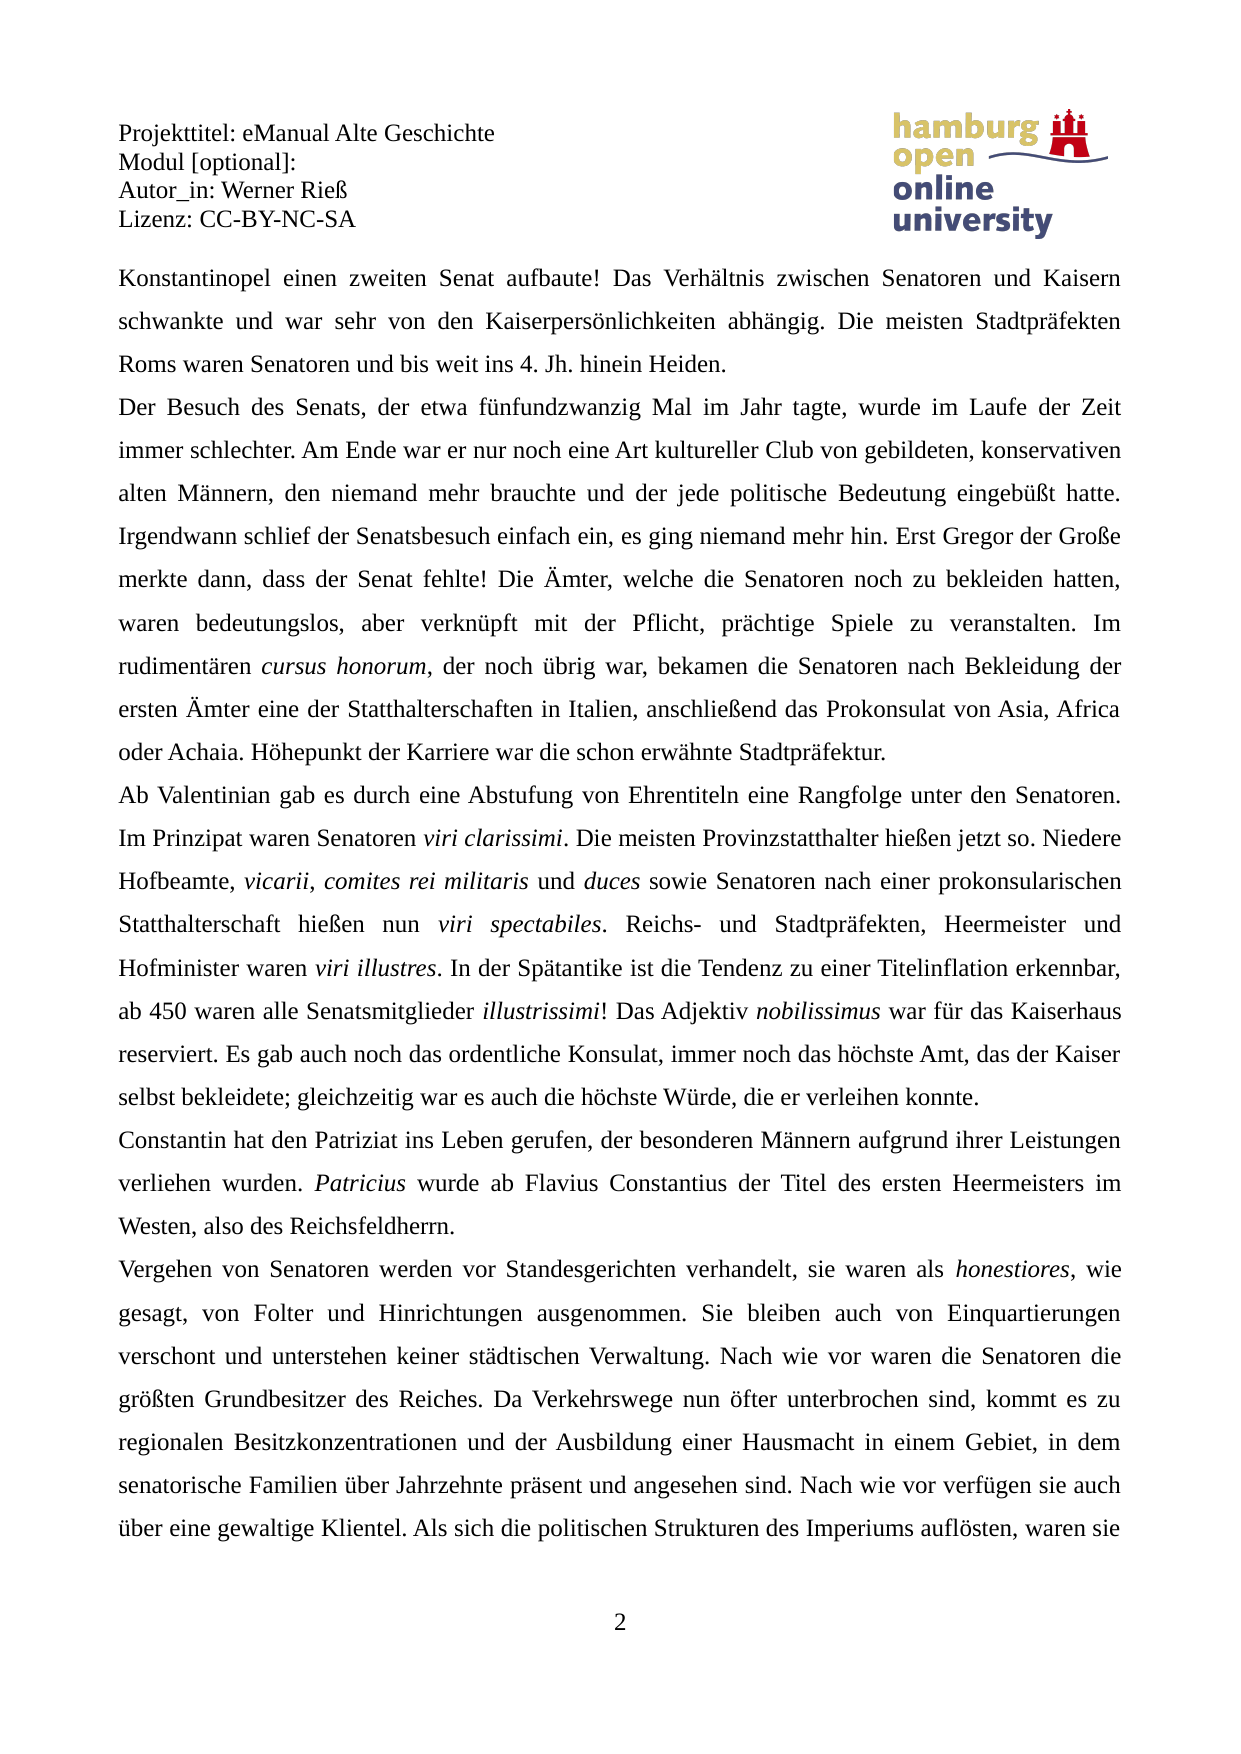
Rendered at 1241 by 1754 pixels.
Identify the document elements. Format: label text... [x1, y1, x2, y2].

text Der Besuch des Senats, der etwa fünfundzwanzig Mal im Jahr tagte, wurde im Laufe der Zeit immer schlechter. Am Ende war er nur noch eine Art kultureller Club von gebildeten, konservativen alten Männern, den niemand mehr brauchte und der jede politische Bedeutung eingebüßt hatte. Irgendwann schlief der Senatsbesuch einfach ein, es ging niemand mehr hin. Erst Gregor der Große merkte dann, dass der Senat fehlte! Die Ämter, welche die Senatoren noch zu bekleiden hatten, waren bedeutungslos, aber verknüpft mit der Pflicht, prächtige Spiele zu veranstalten. Im rudimentären cursus honorum, der noch übrig war, bekamen die Senatoren nach Bekleidung der ersten Ämter eine der Statthalterschaften in Italien, anschließend das Prokonsulat von Asia, Africa oder Achaia. Höhepunkt der Karriere war die schon erwähnte Stadtpräfektur. [118, 392, 1122, 766]
picture [893, 109, 1108, 239]
text Constantin hat den Patriziat ins Leben gerufen, der besonderen Männern aufgrund ihrer Leistungen verliehen wurden. Patricius wurde ab Flavius Constantius der Titel des ersten Heermeisters im Westen, also des Reichsfeldherrn. [118, 1125, 1122, 1240]
text Konstantinopel einen zweiten Senat aufbaute! Das Verhältnis zwischen Senatoren und Kaisern schwankte und war sehr von den Kaiserpersönlichkeiten abhängig. Die meisten Stadtpräfekten Roms waren Senatoren und bis weit ins 4. Jh. hinein Heiden. [118, 263, 1122, 378]
text Vergehen von Senatoren werden vor Standesgerichten verhandelt, sie waren als honestiores, wie gesagt, von Folter und Hinrichtungen ausgenommen. Sie bleiben auch von Einquartierungen verschont und unterstehen keiner städtischen Verwaltung. Nach wie vor waren die Senatoren die größten Grundbesitzer des Reiches. Da Verkehrswege nun öfter unterbrochen sind, kommt es zu regionalen Besitzkonzentrationen und der Ausbildung einer Hausmacht in einem Gebiet, in dem senatorische Familien über Jahrzehnte präsent und angesehen sind. Nach wie vor verfügen sie auch über eine gewaltige Klientel. Als sich die politischen Strukturen des Imperiums auflösten, waren sie [118, 1254, 1122, 1542]
text Ab Valentinian gab es durch eine Abstufung von Ehrentiteln eine Rangfolge unter den Senatoren. Im Prinzipat waren Senatoren viri clarissimi. Die meisten Provinzstatthalter hießen jetzt so. Niedere Hofbeamte, vicarii, comites rei militaris und duces sowie Senatoren nach einer prokonsularischen Statthalterschaft hießen nun viri spectabiles. Reichs- und Stadtpräfekten, Heermeister und Hofminister waren viri illustres. In der Spätantike ist die Tendenz zu einer Titelinflation erkennbar, ab 450 waren alle Senatsmitglieder illustrissimi! Das Adjektiv nobilissimus war für das Kaiserhaus reserviert. Es gab auch noch das ordentliche Konsulat, immer noch das höchste Amt, das der Kaiser selbst bekleidete; gleichzeitig war es auch die höchste Würde, die er verleihen konnte. [118, 780, 1122, 1111]
